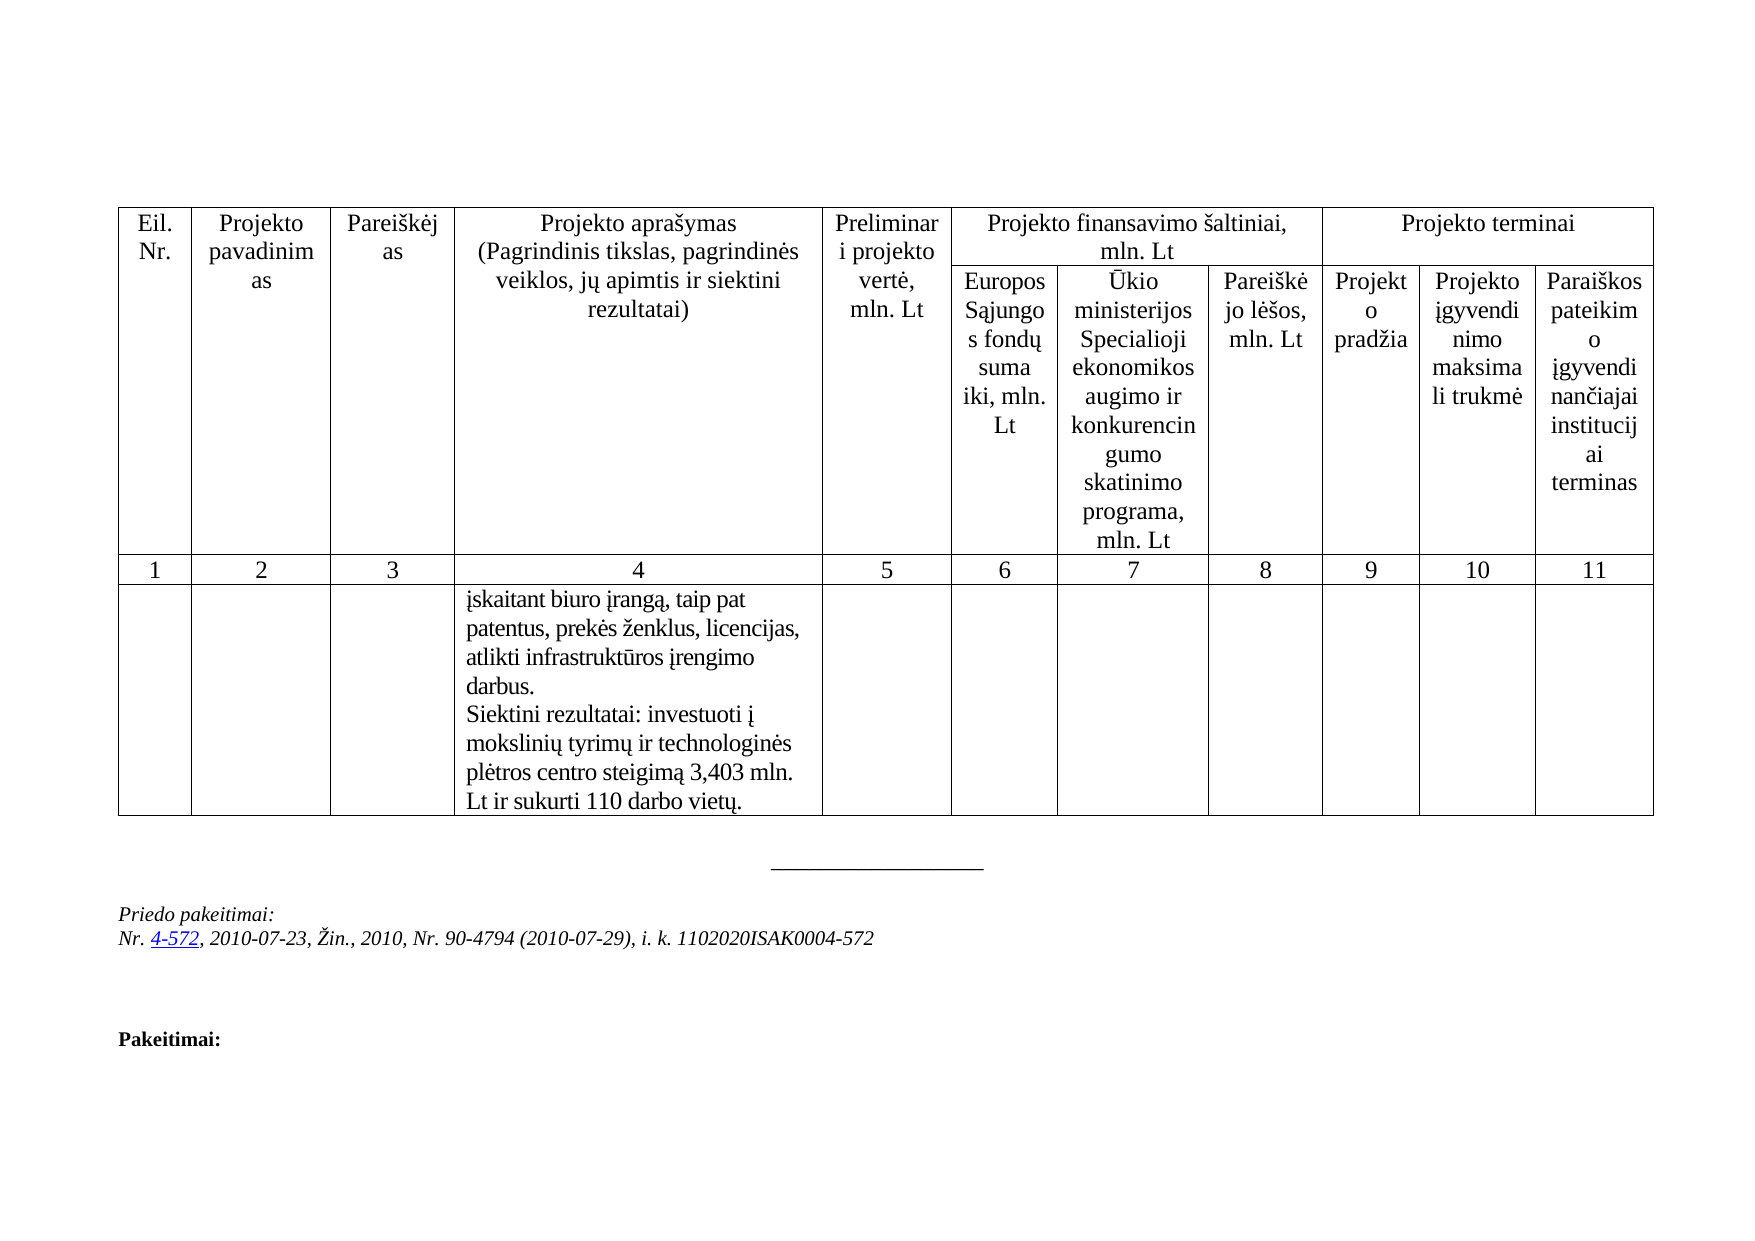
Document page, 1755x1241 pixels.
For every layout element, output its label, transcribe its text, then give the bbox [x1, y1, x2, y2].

table_cell [1209, 585, 1322, 814]
table_header Eil. Nr. [119, 208, 191, 554]
table_cell 2 [192, 555, 330, 583]
table_cell Projekto pradžia [1323, 266, 1419, 554]
table_cell 7 [1058, 555, 1208, 583]
table_cell 1 [119, 555, 191, 583]
table_cell [952, 585, 1057, 814]
table_cell 3 [331, 555, 454, 583]
table_header Preliminari projekto vertė, mln. Lt [823, 208, 951, 554]
table_cell Europos Sąjungos fondų suma iki, mln. Lt [952, 266, 1057, 554]
table_cell [1323, 585, 1419, 814]
table_cell 5 [823, 555, 951, 583]
table_cell [1536, 585, 1653, 814]
table_cell [1420, 585, 1535, 814]
table_cell Pareiškėjo lėšos, mln. Lt [1209, 266, 1322, 554]
text _________________ [118, 844, 1636, 873]
table_header Projekto aprašymas (Pagrindinis tikslas, pagrindinės veiklos, jų apimtis ir siektini rezultatai) [455, 208, 822, 554]
table_cell - [1058, 585, 1208, 814]
table_cell 6 [952, 555, 1057, 583]
table_cell Ūkio ministerijos Specialioji ekonomikos augimo ir konkurencingumo skatinimo programa, mln. Lt [1058, 266, 1208, 554]
table_cell [823, 585, 951, 814]
table_cell 11 [1536, 555, 1653, 583]
table_cell [119, 585, 191, 814]
table_header Projekto terminai [1323, 208, 1653, 265]
table_cell įskaitant biuro įrangą, taip pat patentus, prekės ženklus, licencijas, atlikti infrastruktūros įrengimo darbus. Siektini rezultatai: investuoti į mokslinių tyrimų ir technologinės plėtros centro steigimą 3,403 mln. Lt ir sukurti 110 darbo vietų. [455, 585, 822, 814]
table_header Pareiškėjas [331, 208, 454, 554]
table_cell 8 [1209, 555, 1322, 583]
text Pakeitimai: [118, 1027, 1636, 1051]
table_cell [192, 585, 330, 814]
table_cell Projekto įgyvendinimo maksimali trukmė [1420, 266, 1535, 554]
table_cell 4 [455, 555, 822, 583]
table_header Projekto pavadinimas [192, 208, 330, 554]
table_header Projekto finansavimo šaltiniai, mln. Lt [952, 208, 1322, 265]
text Priedo pakeitimai: [118, 902, 1636, 926]
text Nr. 4-572, 2010-07-23, Žin., 2010, Nr. 90-4794 (2010-07-29), i. k. 1102020ISAK0004-572 [118, 926, 1636, 950]
table_cell Paraiškos pateikimo įgyvendinančiajai institucijai terminas [1536, 266, 1653, 554]
table_cell [331, 585, 454, 814]
table_cell 10 [1420, 555, 1535, 583]
table_cell 9 [1323, 555, 1419, 583]
